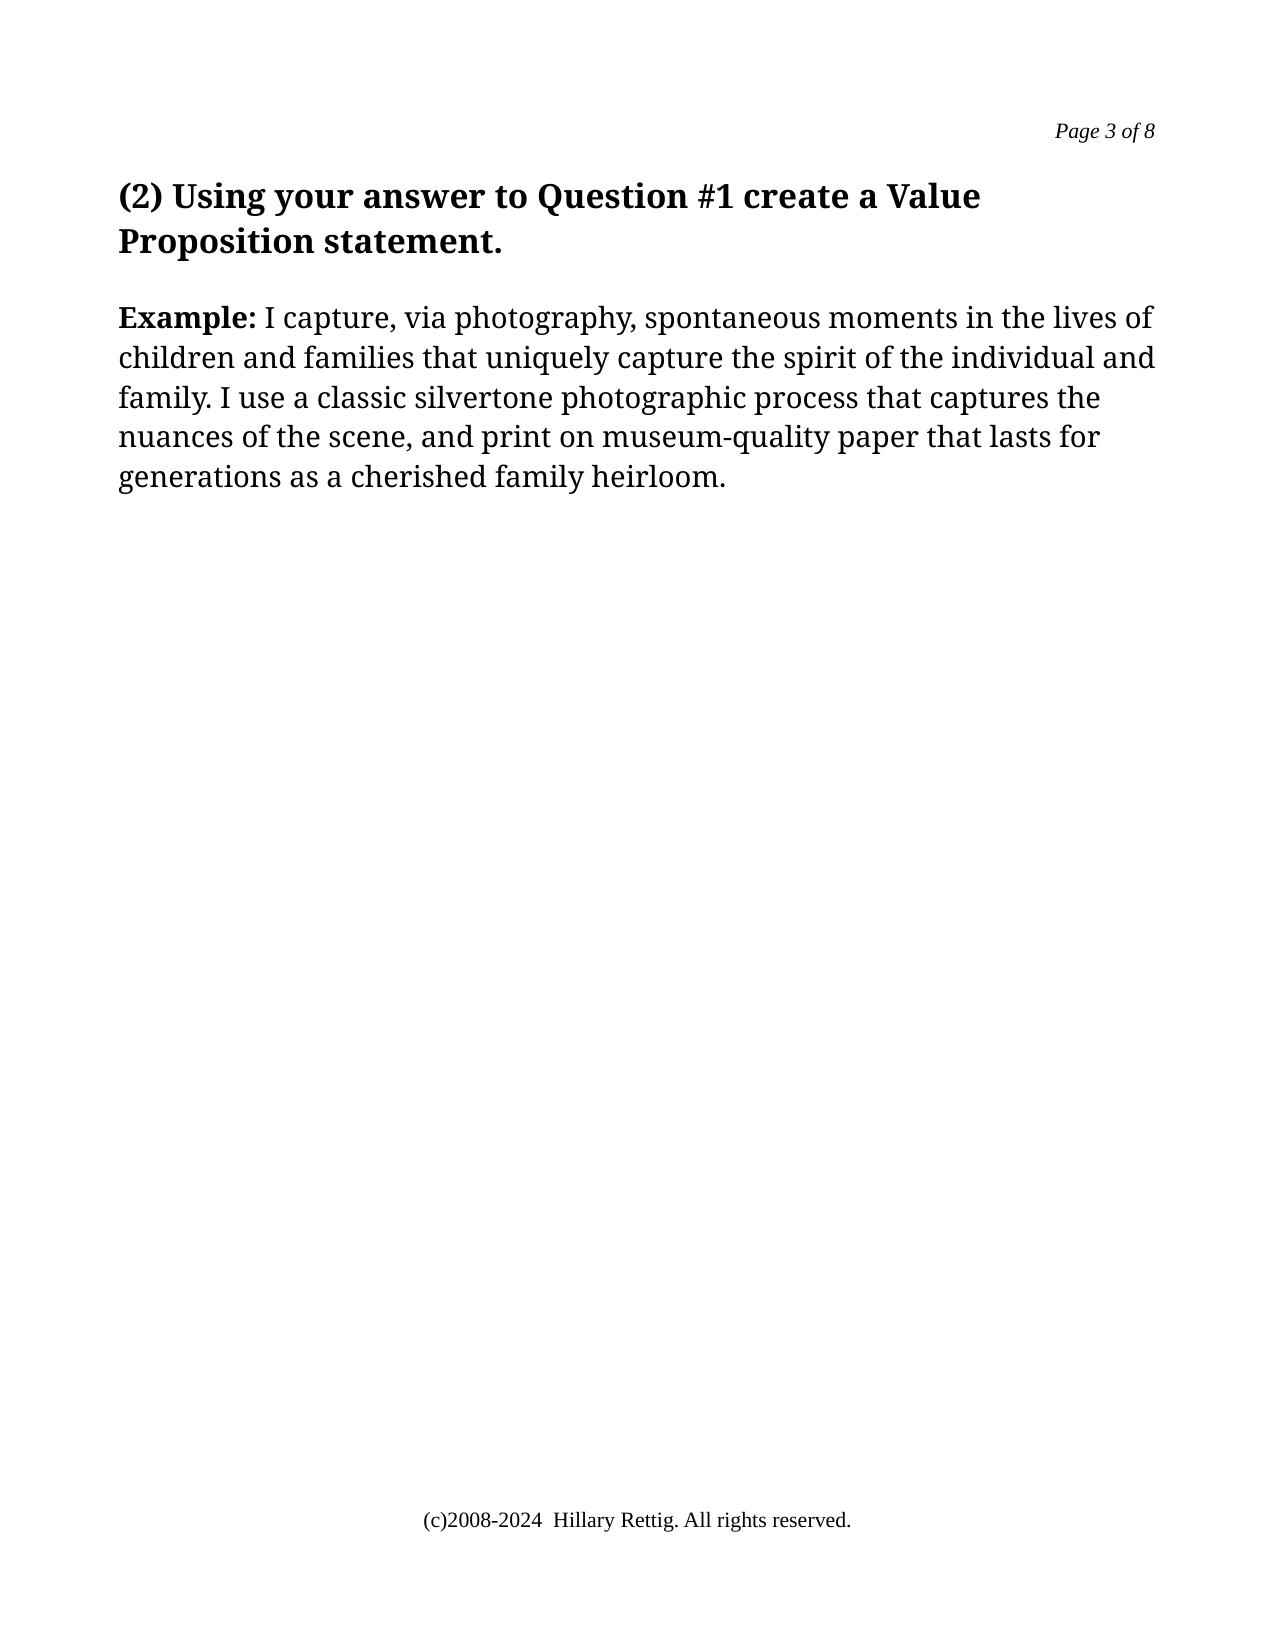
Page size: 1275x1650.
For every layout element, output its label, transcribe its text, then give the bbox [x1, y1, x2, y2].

text (2) Using your answer to Question #1 create a Value Proposition statement. [118, 173, 1157, 264]
text Example: I capture, via photography, spontaneous moments in the lives of children and families that uniquely capture the spirit of the individual and family. I use a classic silvertone photographic process that captures the nuances of the scene, and print on museum-quality paper that lasts for generations as a cherished family heirloom. [118, 298, 1157, 496]
